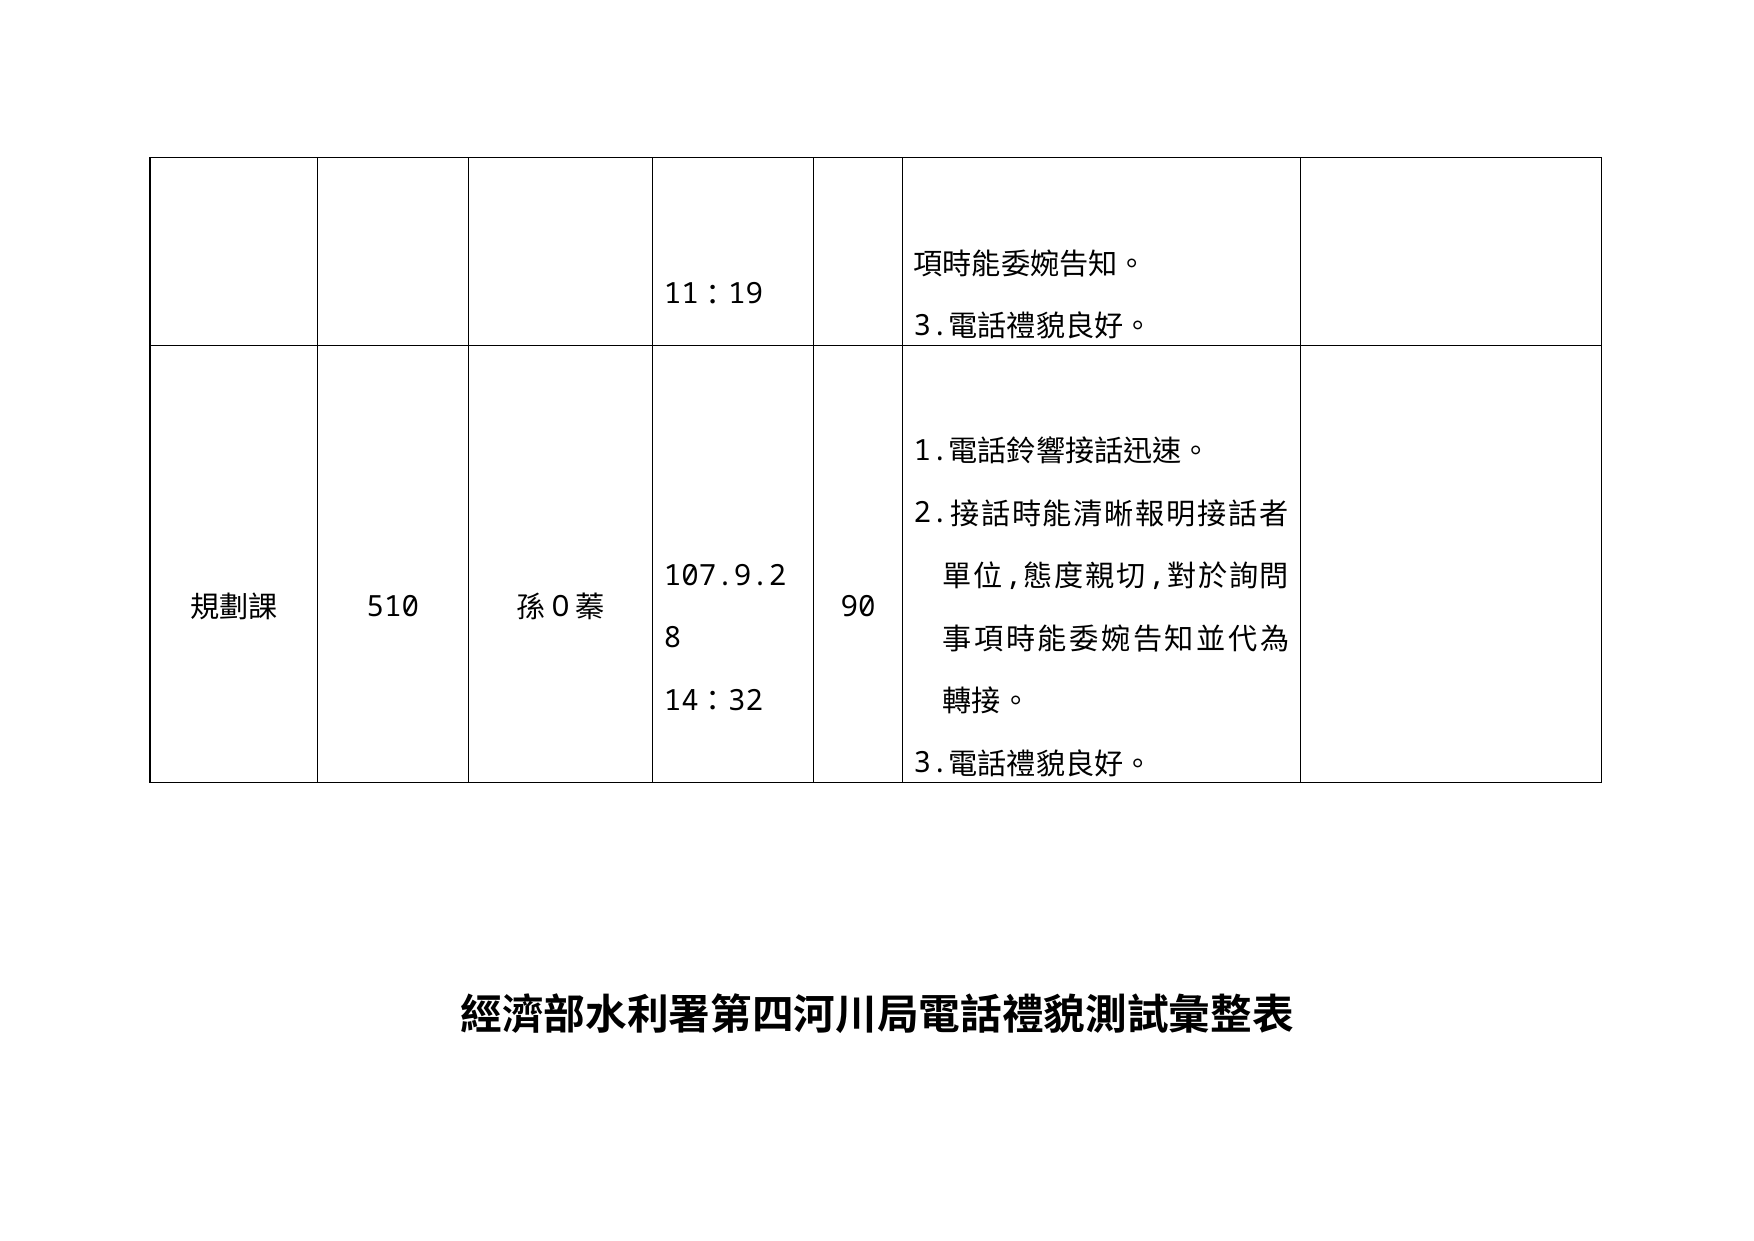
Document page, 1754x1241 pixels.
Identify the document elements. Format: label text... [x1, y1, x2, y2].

table_cell 1.電話鈴響接話迅速。 2.接話時能清晰報明接話者單位,態度親切,對於詢問事項時能委婉告知並代為轉接。 3.電話禮貌良好。 [903, 346, 1300, 782]
table_cell 項時能委婉告知。 3.電話禮貌良好。 [903, 158, 1300, 345]
table_cell 510 [318, 346, 468, 782]
text 經濟部水利署第四河川局電話禮貌測試彙整表 [150, 970, 1604, 1032]
table_cell [1301, 346, 1601, 782]
table_cell 107.9.28 14：32 [653, 346, 813, 782]
table_cell 11：19 [653, 158, 813, 345]
table_cell [1301, 158, 1601, 345]
table_cell [318, 158, 468, 345]
table_cell 規劃課 [151, 346, 317, 782]
table_cell [469, 158, 652, 345]
table_cell 90 [814, 346, 902, 782]
table_cell [814, 158, 902, 345]
table_cell 孫O蓁 [469, 346, 652, 782]
table_cell [151, 158, 317, 345]
